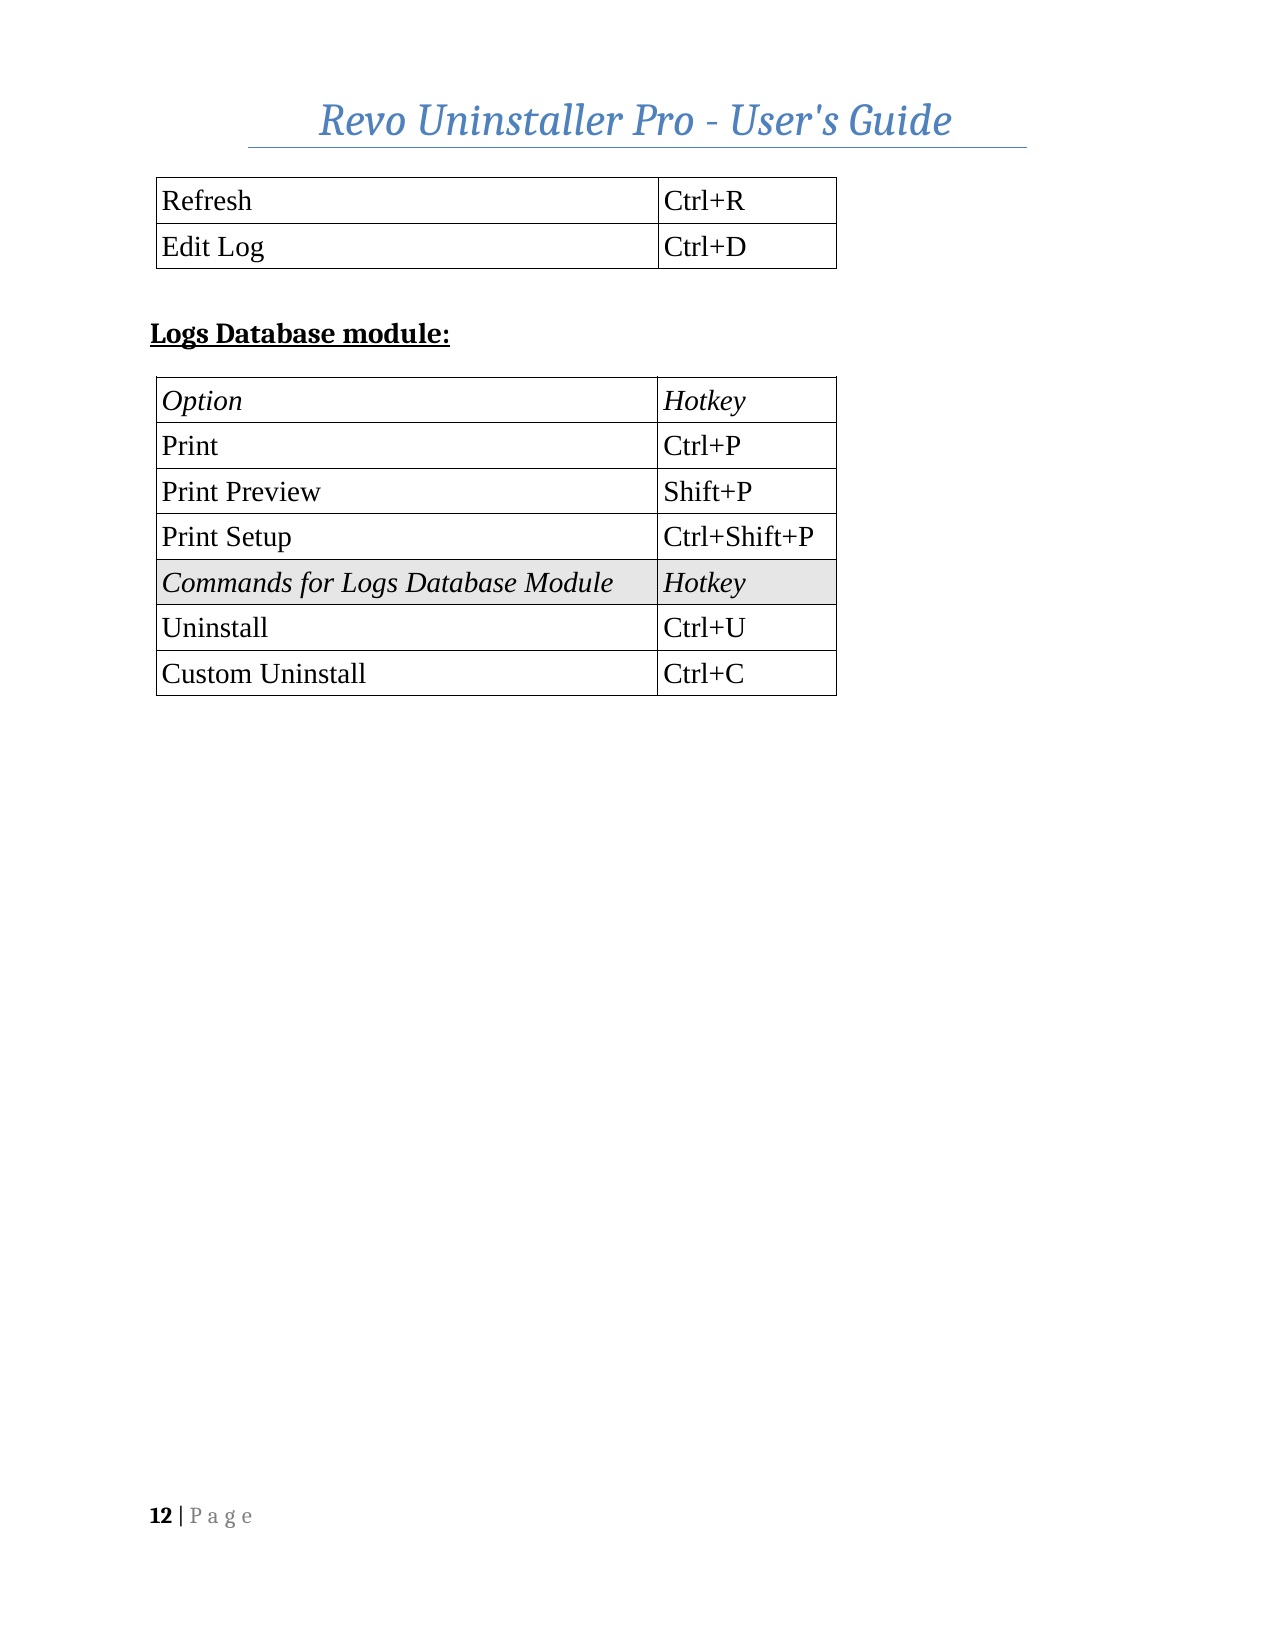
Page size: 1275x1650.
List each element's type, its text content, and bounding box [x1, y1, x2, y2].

table_cell Ctrl+C [658, 651, 836, 695]
table_cell Ctrl+P [658, 423, 836, 467]
table_cell Commands for Logs Database Module [157, 560, 657, 604]
table_header Option [157, 378, 657, 422]
table_cell Ctrl+D [659, 224, 836, 268]
table_cell Print Preview [157, 469, 657, 513]
table_cell Ctrl+U [658, 605, 836, 649]
table_cell Ctrl+Shift+P [658, 514, 836, 558]
table_cell Refresh [157, 178, 658, 223]
text Logs Database module: [150, 317, 1125, 351]
table_cell Ctrl+R [659, 178, 836, 223]
table_cell Edit Log [157, 224, 658, 268]
table_cell Print Setup [157, 514, 657, 558]
table_cell Hotkey [658, 560, 836, 604]
table_cell Uninstall [157, 605, 657, 649]
table_header Hotkey [658, 378, 836, 422]
table_cell Custom Uninstall [157, 651, 657, 695]
table_cell Shift+P [658, 469, 836, 513]
table_cell Print [157, 423, 657, 467]
